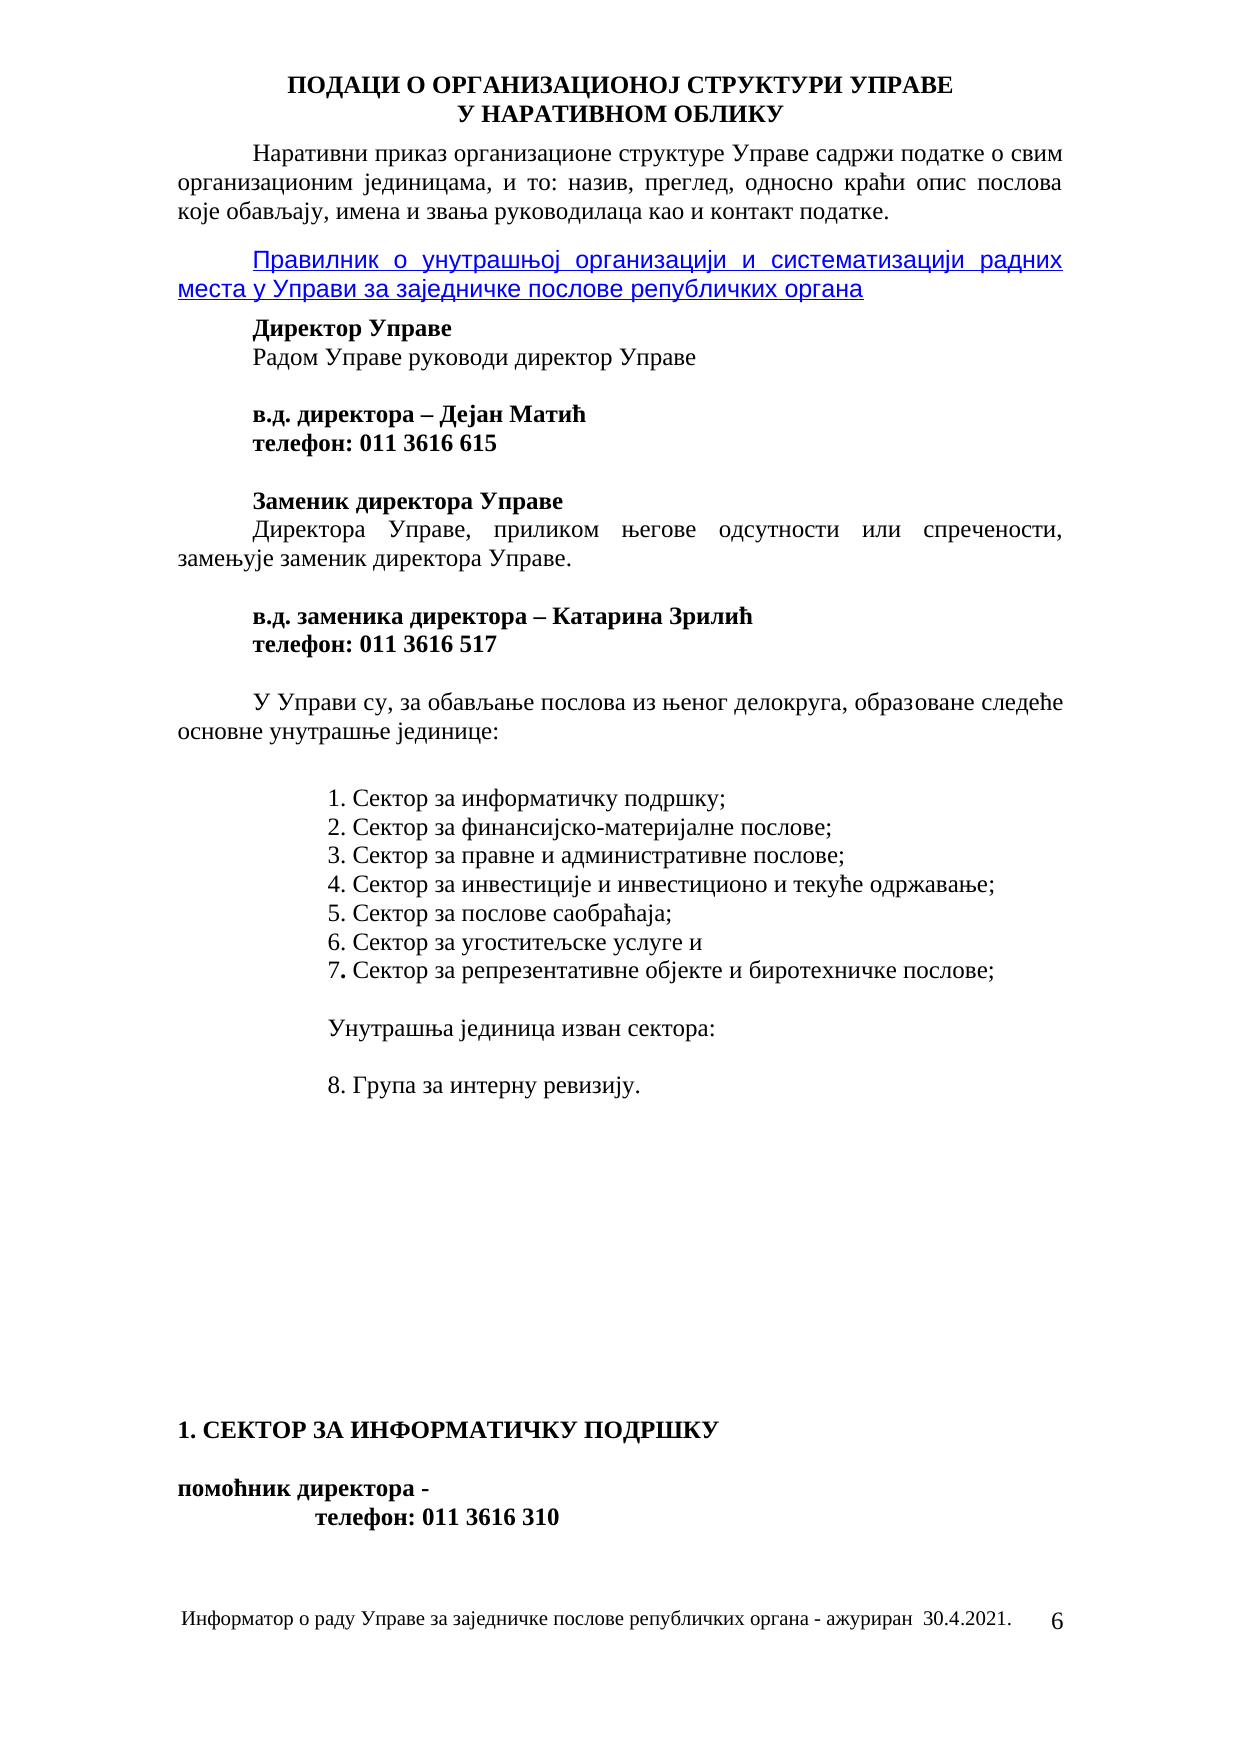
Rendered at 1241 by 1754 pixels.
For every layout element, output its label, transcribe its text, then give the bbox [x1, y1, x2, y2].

text в.д. директора – Дејан Матић [177, 399, 1063, 428]
text 1. Сектор за информатичку подршку; [177, 783, 1063, 812]
text У Управи су, за обављање послова из њеног делокруга, образоване следеће основне унутрашње јединице: [177, 687, 1063, 744]
text Директор Управе [177, 313, 1063, 342]
text телефон: 011 3616 615 [177, 428, 1063, 457]
text Правилник о унутрашњој организацији и систематизацији радних места у Управи за заједничке послове републичких органа [177, 245, 1063, 303]
text 2. Сектор за финансијско-материјалне послове; [177, 812, 1063, 840]
text 3. Сектор за правне и административне послове; [177, 840, 1063, 869]
text ПОДАЦИ О ОРГАНИЗАЦИОНОЈ СТРУКТУРИ УПРАВЕ [177, 70, 1063, 99]
text Наративни приказ организационе структуре Управе садржи податке о свим организационим јединицама, и то: назив, преглед, односно краћи опис послова које обављају, имена и звања руководилаца као и контакт податке. [177, 138, 1063, 224]
text У НАРАТИВНОМ ОБЛИКУ [177, 99, 1063, 128]
text Радом Управе руководи директор Управе [177, 342, 1063, 371]
text Заменик директора Управе [177, 486, 1063, 514]
text помоћник директора - [177, 1473, 1063, 1502]
text 5. Сектор за послове саобраћаја; [177, 898, 1063, 927]
text телефон: 011 3616 517 [177, 629, 1063, 658]
text 7. Сектор за репрезентативне објекте и биротехничке послове; [177, 955, 1063, 984]
text 6. Сектор за угоститељске услуге и [177, 927, 1063, 955]
text 1. СЕКТОР ЗА ИНФОРМАТИЧКУ ПОДРШКУ [177, 1415, 1063, 1444]
text 4. Сектор за инвестиције и инвестиционо и текуће одржавање; [177, 869, 1063, 898]
text телефон: 011 3616 310 [177, 1502, 1063, 1530]
text 8. Група за интерну ревизију. [177, 1070, 1063, 1099]
text в.д. заменика директора – Катарина Зрилић [177, 601, 1063, 629]
text Директора Управе, приликом његове одсутности или спречености, замењује заменик директора Управе. [177, 514, 1063, 572]
text Унутрашња јединица изван сектора: [177, 1013, 1063, 1042]
